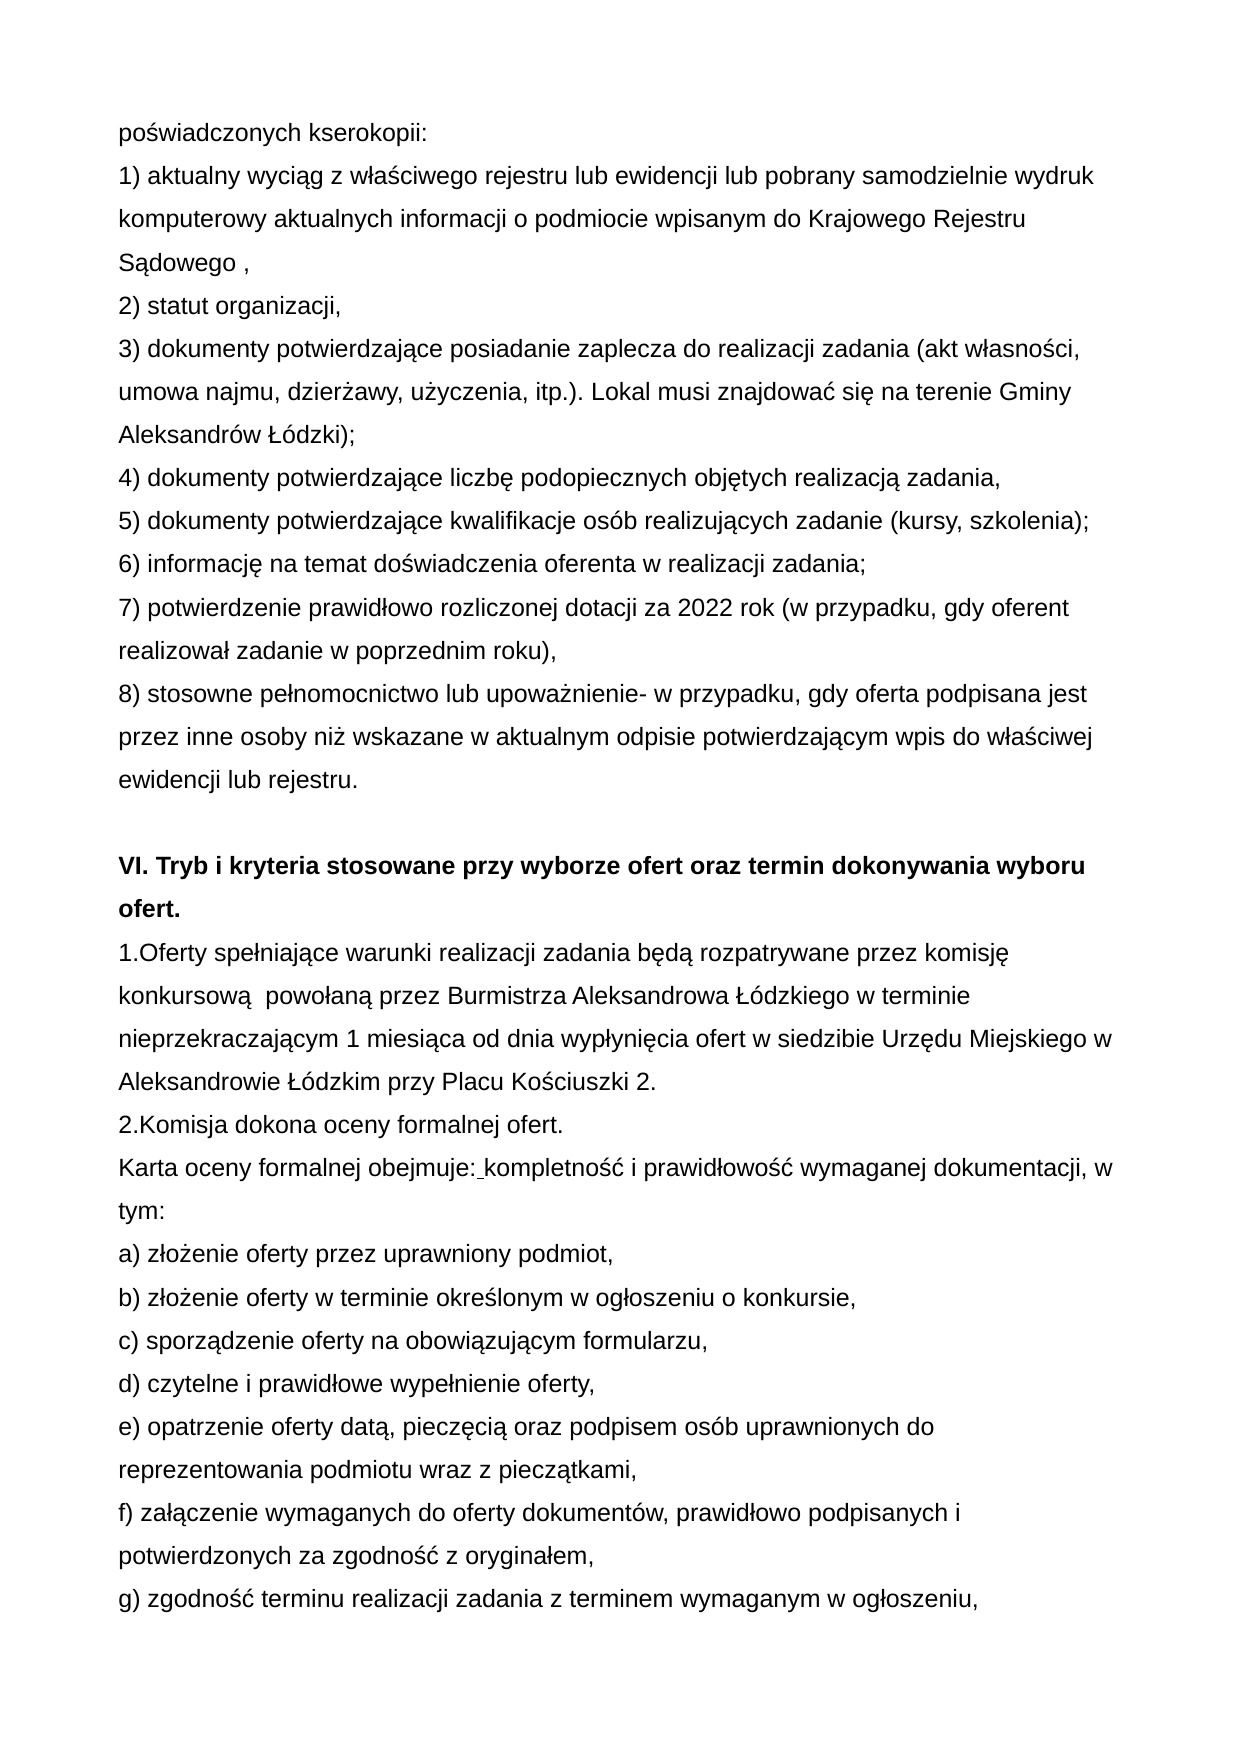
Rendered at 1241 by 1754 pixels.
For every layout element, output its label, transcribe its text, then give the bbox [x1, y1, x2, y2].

text 6) informację na temat doświadczenia oferenta w realizacji zadania; [118, 549, 1122, 578]
text g) zgodność terminu realizacji zadania z terminem wymaganym w ogłoszeniu, [118, 1584, 1122, 1613]
text VI. Tryb i kryteria stosowane przy wyborze ofert oraz termin dokonywania wyboru ofert. [118, 851, 1122, 923]
text 8) stosowne pełnomocnictwo lub upoważnienie- w przypadku, gdy oferta podpisana jest przez inne osoby niż wskazane w aktualnym odpisie potwierdzającym wpis do właściwej ewidencji lub rejestru. [118, 679, 1122, 794]
text 1.Oferty spełniające warunki realizacji zadania będą rozpatrywane przez komisję konkursową powołaną przez Burmistrza Aleksandrowa Łódzkiego w terminie nieprzekraczającym 1 miesiąca od dnia wypłynięcia ofert w siedzibie Urzędu Miejskiego w Aleksandrowie Łódzkim przy Placu Kościuszki 2. [118, 937, 1122, 1096]
text 5) dokumenty potwierdzające kwalifikacje osób realizujących zadanie (kursy, szkolenia); [118, 506, 1122, 535]
text poświadczonych kserokopii: [118, 118, 1122, 147]
text d) czytelne i prawidłowe wypełnienie oferty, [118, 1369, 1122, 1397]
text 3) dokumenty potwierdzające posiadanie zaplecza do realizacji zadania (akt własności, umowa najmu, dzierżawy, użyczenia, itp.). Lokal musi znajdować się na terenie Gminy Aleksandrów Łódzki); [118, 334, 1122, 449]
text 4) dokumenty potwierdzające liczbę podopiecznych objętych realizacją zadania, [118, 463, 1122, 492]
text 2) statut organizacji, [118, 291, 1122, 319]
text c) sporządzenie oferty na obowiązującym formularzu, [118, 1326, 1122, 1354]
text Karta oceny formalnej obejmuje: kompletność i prawidłowość wymaganej dokumentacji, w tym: [118, 1153, 1122, 1225]
text a) złożenie oferty przez uprawniony podmiot, [118, 1239, 1122, 1268]
text e) opatrzenie oferty datą, pieczęcią oraz podpisem osób uprawnionych do reprezentowania podmiotu wraz z pieczątkami, [118, 1412, 1122, 1484]
text 1) aktualny wyciąg z właściwego rejestru lub ewidencji lub pobrany samodzielnie wydruk komputerowy aktualnych informacji o podmiocie wpisanym do Krajowego Rejestru Sądowego , [118, 161, 1122, 276]
text f) załączenie wymaganych do oferty dokumentów, prawidłowo podpisanych i potwierdzonych za zgodność z oryginałem, [118, 1498, 1122, 1570]
text 7) potwierdzenie prawidłowo rozliczonej dotacji za 2022 rok (w przypadku, gdy oferent realizował zadanie w poprzednim roku), [118, 592, 1122, 664]
text b) złożenie oferty w terminie określonym w ogłoszeniu o konkursie, [118, 1282, 1122, 1311]
text 2.Komisja dokona oceny formalnej ofert. [118, 1110, 1122, 1139]
